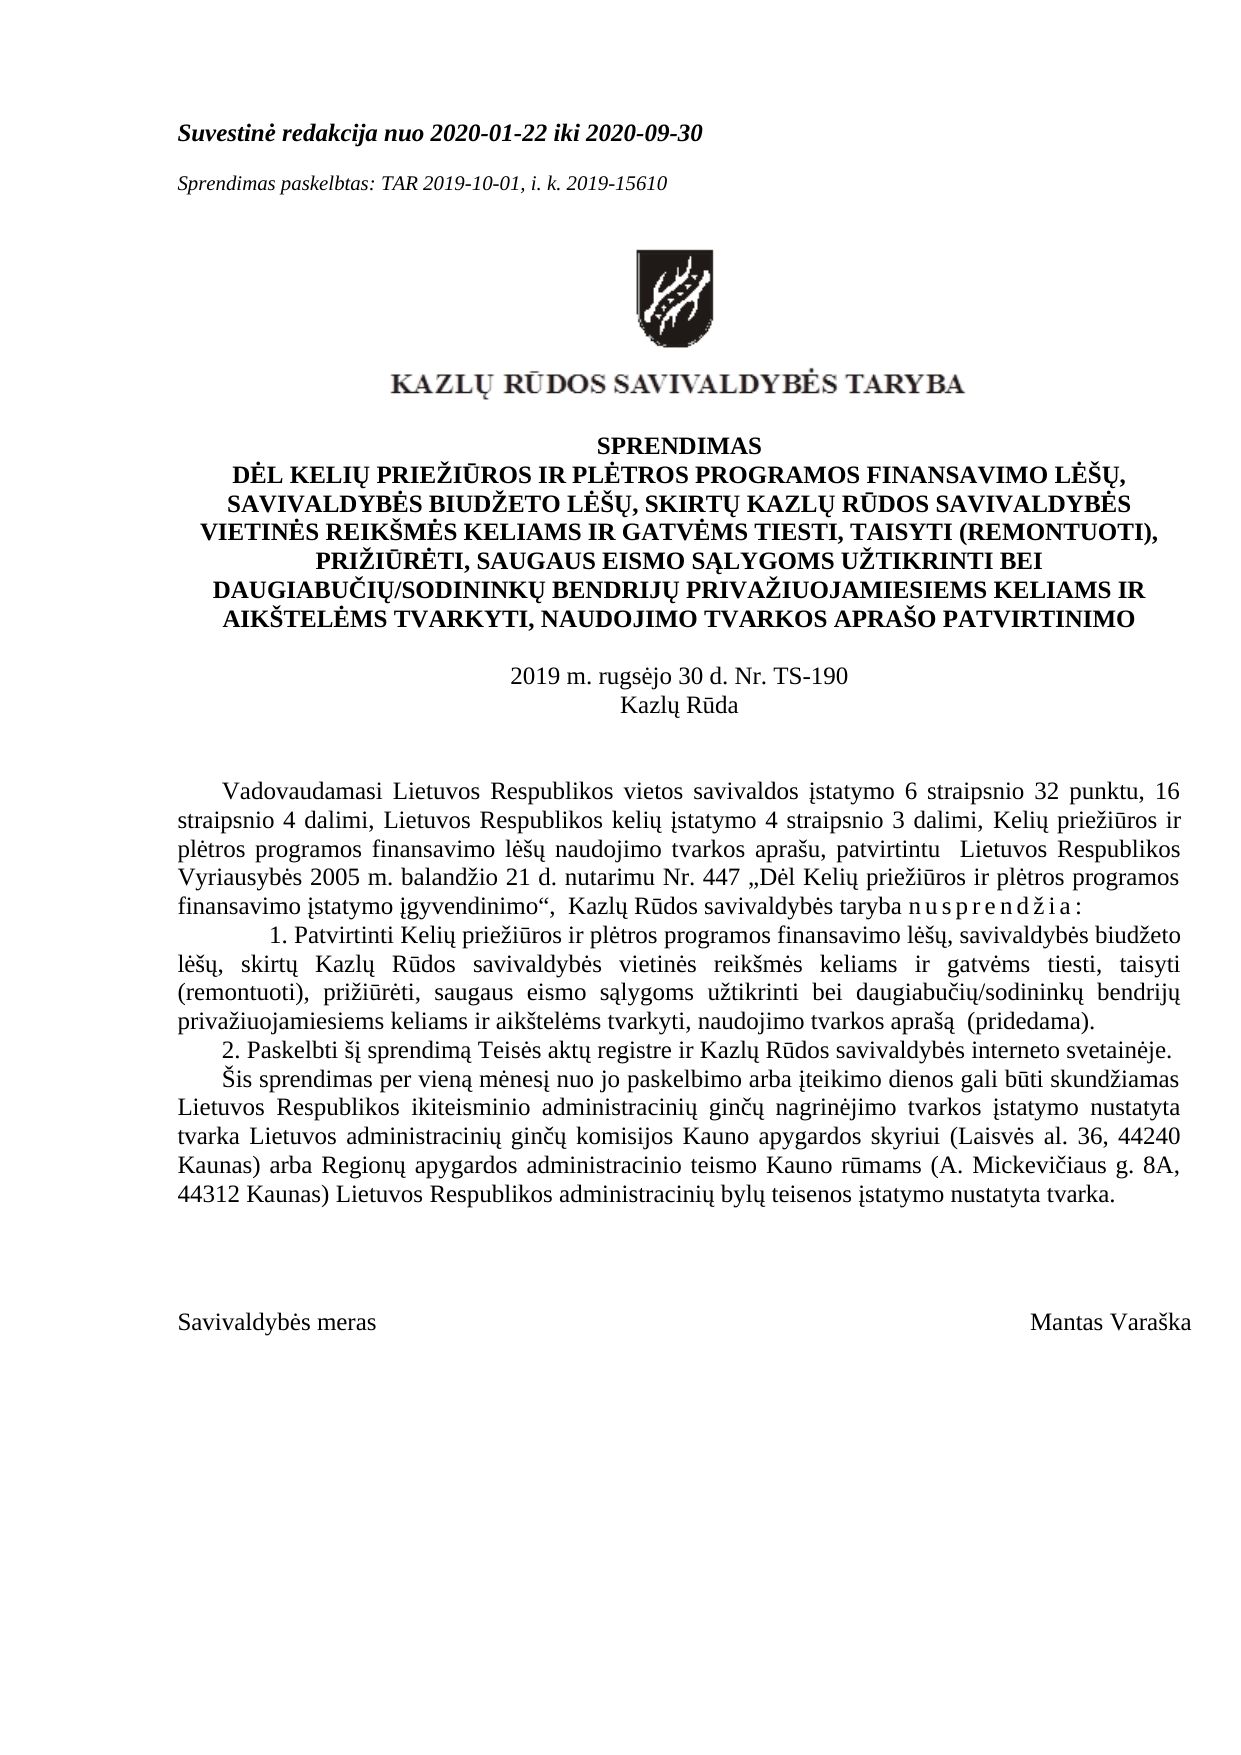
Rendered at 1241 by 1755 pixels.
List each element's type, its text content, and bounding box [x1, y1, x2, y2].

text Vadovaudamasi Lietuvos Respublikos vietos savivaldos įstatymo 6 straipsnio 32 punktu, 16 straipsnio 4 dalimi, Lietuvos Respublikos kelių įstatymo 4 straipsnio 3 dalimi, Kelių priežiūros ir plėtros programos finansavimo lėšų naudojimo tvarkos aprašu, patvirtintu Lietuvos Respublikos Vyriausybės 2005 m. balandžio 21 d. nutarimu Nr. 447 „Dėl Kelių priežiūros ir plėtros programos finansavimo įstatymo įgyvendinimo“, Kazlų Rūdos savivaldybės taryba nusprendžia: [177, 776, 1181, 920]
text 1. Patvirtinti Kelių priežiūros ir plėtros programos finansavimo lėšų, savivaldybės biudžeto lėšų, skirtų Kazlų Rūdos savivaldybės vietinės reikšmės keliams ir gatvėms tiesti, taisyti (remontuoti), prižiūrėti, saugaus eismo sąlygoms užtikrinti bei daugiabučių/sodininkų bendrijų privažiuojamiesiems keliams ir aikštelėms tvarkyti, naudojimo tvarkos aprašą (pridedama). [177, 920, 1181, 1035]
text DĖL KELIŲ PRIEŽIŪROS IR PLĖTROS PROGRAMOS FINANSAVIMO LĖŠŲ, SAVIVALDYBĖS BIUDŽETO LĖŠŲ, SKIRTŲ KAZLŲ RŪDOS SAVIVALDYBĖS VIETINĖS REIKŠMĖS KELIAMS IR GATVĖMS TIESTI, TAISYTI (REMONTUOTI), PRIŽIŪRĖTI, SAUGAUS EISMO SĄLYGOMS UŽTIKRINTI BEI DAUGIABUČIŲ/SODININKŲ BENDRIJŲ PRIVAŽIUOJAMIESIEMS KELIAMS IR AIKŠTELĖMS TVARKYTI, NAUDOJIMO TVARKOS APRAŠO PATVIRTINIMO [177, 460, 1181, 632]
text Suvestinė redakcija nuo 2020-01-22 iki 2020-09-30 [177, 118, 1181, 147]
text Šis sprendimas per vieną mėnesį nuo jo paskelbimo arba įteikimo dienos gali būti skundžiamas Lietuvos Respublikos ikiteisminio administracinių ginčų nagrinėjimo tvarkos įstatymo nustatyta tvarka Lietuvos administracinių ginčų komisijos Kauno apygardos skyriui (Laisvės al. 36, 44240 Kaunas) arba Regionų apygardos administracinio teismo Kauno rūmams (A. Mickevičiaus g. 8A, 44312 Kaunas) Lietuvos Respublikos administracinių bylų teisenos įstatymo nustatyta tvarka. [177, 1064, 1181, 1207]
text 2019 m. rugsėjo 30 d. Nr. TS-190 [177, 661, 1181, 690]
text Savivaldybės meras Mantas Varaška [177, 1307, 1196, 1335]
text Kazlų Rūda [177, 690, 1181, 719]
text SPRENDIMAS [177, 431, 1181, 460]
text 2. Paskelbti šį sprendimą Teisės aktų registre ir Kazlų Rūdos savivaldybės interneto svetainėje. [177, 1035, 1181, 1064]
text Sprendimas paskelbtas: TAR 2019-10-01, i. k. 2019-15610 [177, 171, 1181, 195]
